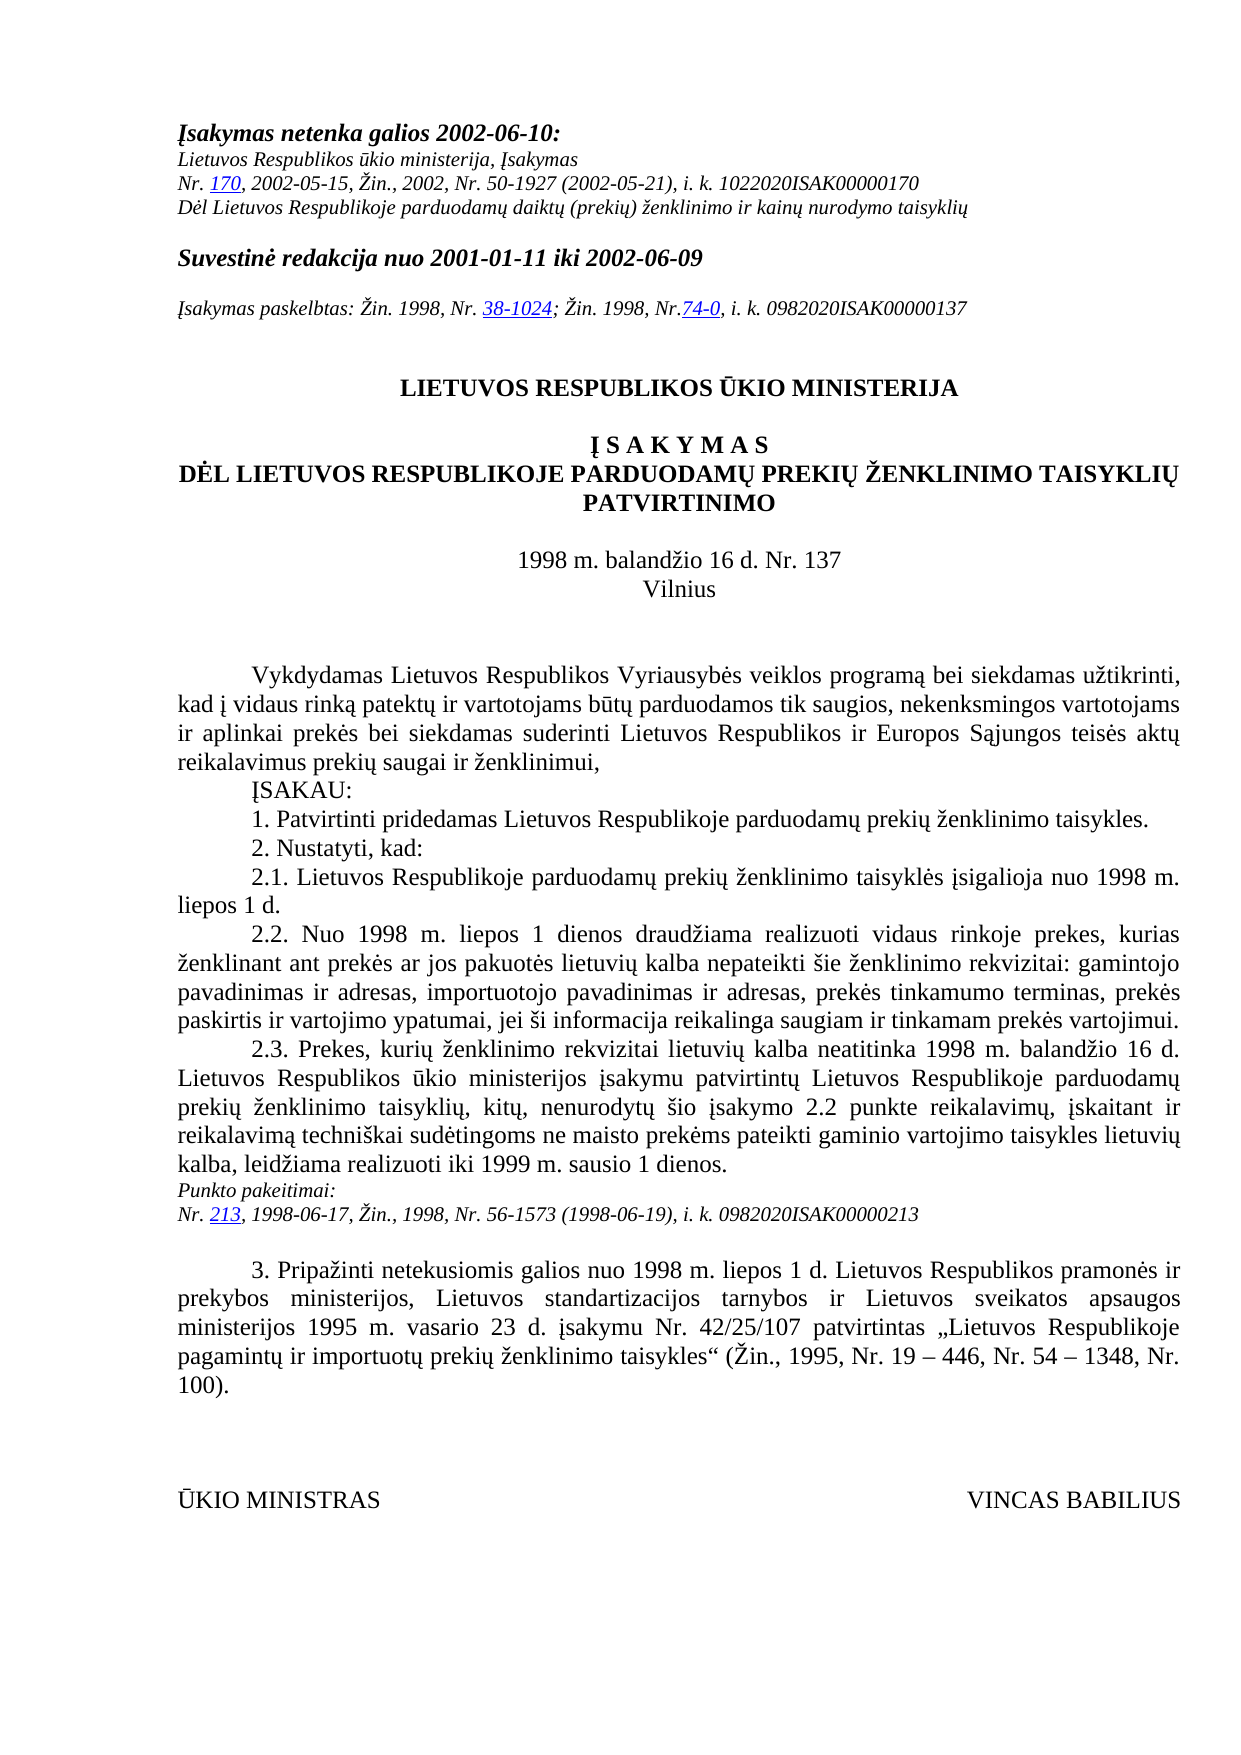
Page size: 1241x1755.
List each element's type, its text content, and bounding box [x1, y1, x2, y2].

text Dėl Lietuvos Respublikoje parduodamų daiktų (prekių) ženklinimo ir kainų nurodymo taisyklių [177, 195, 1181, 219]
text DĖL LIETUVOS RESPUBLIKOJE PARDUODAMŲ PREKIŲ ŽENKLINIMO TAISYKLIŲ PATVIRTINIMO [177, 459, 1181, 517]
text Suvestinė redakcija nuo 2001-01-11 iki 2002-06-09 [177, 243, 1181, 272]
text įsakau: [177, 775, 1181, 804]
text LIETUVOS RESPUBLIKOS ŪKIO MINISTERIJA [177, 373, 1181, 402]
text 2.1. Lietuvos Respublikoje parduodamų prekių ženklinimo taisyklės įsigalioja nuo 1998 m. liepos 1 d. [177, 862, 1181, 919]
text Nr. 170, 2002-05-15, Žin., 2002, Nr. 50-1927 (2002-05-21), i. k. 1022020ISAK00000170 [177, 171, 1181, 195]
text 2.3. Prekes, kurių ženklinimo rekvizitai lietuvių kalba neatitinka 1998 m. balandžio 16 d. Lietuvos Respublikos ūkio ministerijos įsakymu patvirtintų Lietuvos Respublikoje parduodamų prekių ženklinimo taisyklių, kitų, nenurodytų šio įsakymo 2.2 punkte reikalavimų, įskaitant ir reikalavimą techniškai sudėtingoms ne maisto prekėms pateikti gaminio vartojimo taisykles lietuvių kalba, leidžiama realizuoti iki 1999 m. sausio 1 dienos. [177, 1034, 1181, 1178]
text Įsakymas netenka galios 2002-06-10: [177, 118, 1181, 147]
text 2. Nustatyti, kad: [177, 833, 1181, 862]
text Punkto pakeitimai: [177, 1178, 1181, 1202]
text 3. Pripažinti netekusiomis galios nuo 1998 m. liepos 1 d. Lietuvos Respublikos pramonės ir prekybos ministerijos, Lietuvos standartizacijos tarnybos ir Lietuvos sveikatos apsaugos ministerijos 1995 m. vasario 23 d. įsakymu Nr. 42/25/107 patvirtintas „Lietuvos Respublikoje pagamintų ir importuotų prekių ženklinimo taisykles“ (Žin., 1995, Nr. 19 – 446, Nr. 54 – 1348, Nr. 100). [177, 1255, 1181, 1398]
text 1. Patvirtinti pridedamas Lietuvos Respublikoje parduodamų prekių ženklinimo taisykles. [177, 804, 1181, 833]
text Įsakymas paskelbtas: Žin. 1998, Nr. 38-1024; Žin. 1998, Nr.74-0, i. k. 0982020ISAK00000137 [177, 296, 1181, 320]
text Lietuvos Respublikos ūkio ministerija, Įsakymas [177, 147, 1181, 171]
text Į S A K Y M A S [177, 430, 1181, 459]
text ŪKIO MINISTRAS VINCAS BABILIUS [177, 1485, 1181, 1513]
text 1998 m. balandžio 16 d. Nr. 137 [177, 545, 1181, 574]
text Vykdydamas Lietuvos Respublikos Vyriausybės veiklos programą bei siekdamas užtikrinti, kad į vidaus rinką patektų ir vartotojams būtų parduodamos tik saugios, nekenksmingos vartotojams ir aplinkai prekės bei siekdamas suderinti Lietuvos Respublikos ir Europos Sąjungos teisės aktų reikalavimus prekių saugai ir ženklinimui, [177, 660, 1181, 775]
text Vilnius [177, 574, 1181, 603]
text 2.2. Nuo 1998 m. liepos 1 dienos draudžiama realizuoti vidaus rinkoje prekes, kurias ženklinant ant prekės ar jos pakuotės lietuvių kalba nepateikti šie ženklinimo rekvizitai: gamintojo pavadinimas ir adresas, importuotojo pavadinimas ir adresas, prekės tinkamumo terminas, prekės paskirtis ir vartojimo ypatumai, jei ši informacija reikalinga saugiam ir tinkamam prekės vartojimui. [177, 919, 1181, 1034]
text Nr. 213, 1998-06-17, Žin., 1998, Nr. 56-1573 (1998-06-19), i. k. 0982020ISAK00000213 [177, 1202, 1181, 1226]
